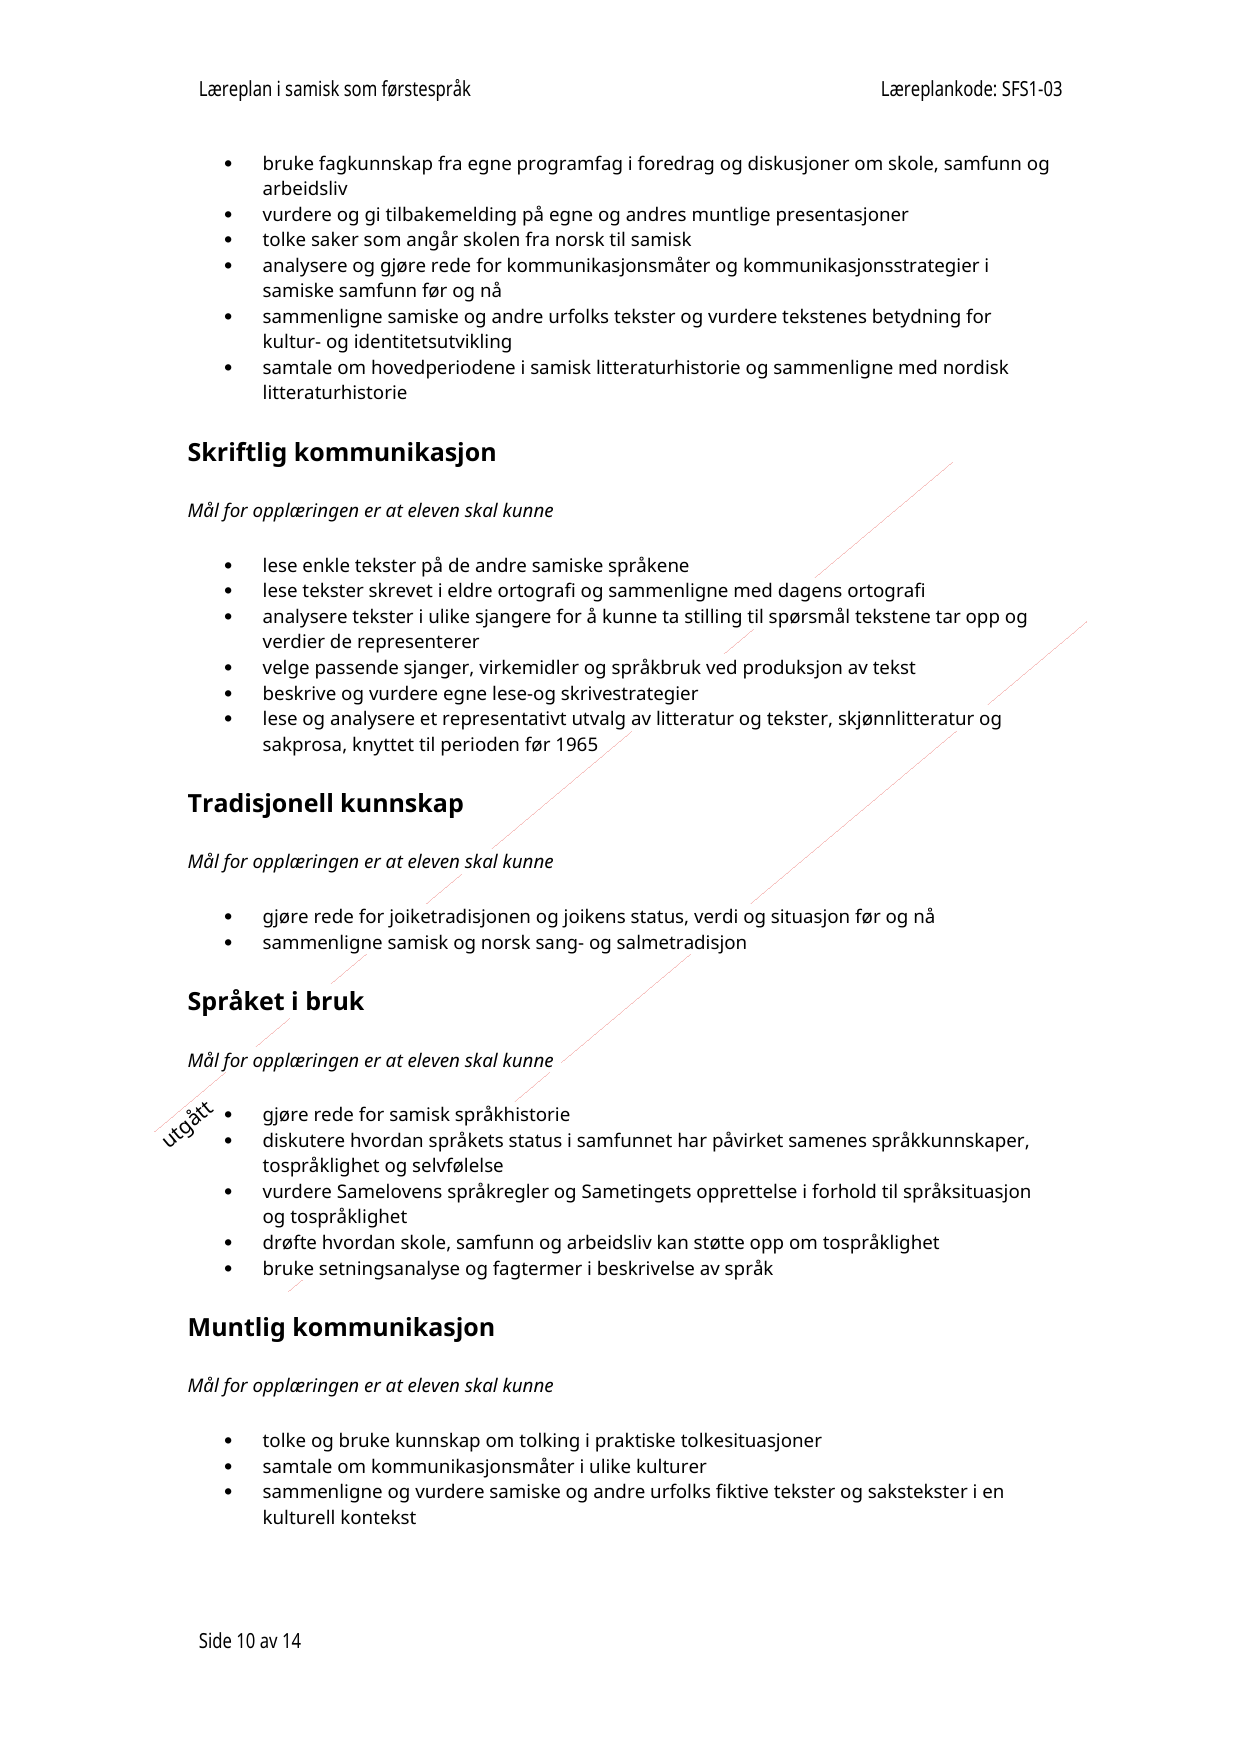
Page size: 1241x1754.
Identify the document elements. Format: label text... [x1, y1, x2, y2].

list samtale om kommunikasjonsmåter i ulike kulturer [225, 1453, 263, 1478]
subtitle Språket i bruk [616, 984, 1053, 1018]
text Mål for opplæringen er at eleven skal kunne [561, 498, 908, 523]
list sammenligne samisk og norsk sang- og salmetradisjon [747, 929, 1053, 954]
text Mål for opplæringen er at eleven skal kunne [561, 849, 814, 874]
subtitle Tradisjonell kunnskap [528, 786, 889, 820]
list lese tekster skrevet i eldre ortografi og sammenligne med dagens ortografi [926, 578, 1053, 603]
list analysere og gjøre rede for kommunikasjonsmåter og kommunikasjonsstrategier i samiske samfunn før og nå [502, 252, 1053, 303]
text Mål for opplæringen er at eleven skal kunne [788, 849, 1053, 874]
list gjøre rede for joiketradisjonen og joikens status, verdi og situasjon før og nå [752, 903, 1053, 929]
subtitle Språket i bruk [364, 984, 653, 1018]
list bruke setningsanalyse og fagtermer i beskrivelse av språk [774, 1255, 1053, 1280]
list beskrive og vurdere egne lese-og skrivestrategier [699, 680, 1015, 705]
list bruke fagkunnskap fra egne programfag i foredrag og diskusjoner om skole, samfunn og arbeidsliv [225, 150, 263, 201]
list gjøre rede for joiketradisjonen og joikens status, verdi og situasjon før og nå [225, 903, 425, 929]
subtitle Tradisjonell kunnskap [852, 786, 1053, 820]
list velge passende sjanger, virkemidler og språkbruk ved produksjon av tekst [916, 654, 1046, 680]
list samtale om kommunikasjonsmåter i ulike kulturer [707, 1453, 1053, 1478]
list tolke og bruke kunnskap om tolking i praktiske tolkesituasjoner [225, 1427, 1053, 1453]
list gjøre rede for samisk språkhistorie [570, 1102, 1053, 1127]
list analysere tekster i ulike sjangere for å kunne ta stilling til spørsmål tekstene tar opp og verdier de representerer [479, 629, 752, 654]
text Mål for opplæringen er at eleven skal kunne [561, 1373, 1053, 1398]
list drøfte hvordan skole, samfunn og arbeidsliv kan støtte opp om tospråklighet [940, 1229, 1053, 1255]
list tolke saker som angår skolen fra norsk til samisk [692, 227, 1053, 252]
list vurdere og gi tilbakemelding på egne og andres muntlige presentasjoner [909, 201, 1053, 227]
list gjøre rede for samisk språkhistorie [225, 1102, 263, 1127]
list vurdere Samelovens språkregler og Sametingets opprettelse i forhold til språksituasjon og tospråklighet [407, 1178, 1053, 1229]
list samtale om hovedperiodene i samisk litteraturhistorie og sammenligne med nordisk litteraturhistorie [407, 354, 1053, 405]
list beskrive og vurdere egne lese-og skrivestrategier [989, 680, 1053, 705]
text Mål for opplæringen er at eleven skal kunne [561, 1047, 1053, 1072]
list bruke fagkunnskap fra egne programfag i foredrag og diskusjoner om skole, samfunn og arbeidsliv [347, 150, 1053, 201]
text Mål for opplæringen er at eleven skal kunne [882, 498, 1053, 523]
list lese enkle tekster på de andre samiske språkene [225, 552, 263, 578]
list lese og analysere et representativt utvalg av litteratur og tekster, skjønnlitteratur og sakprosa, knyttet til perioden før 1965 [604, 731, 955, 756]
list analysere tekster i ulike sjangere for å kunne ta stilling til spørsmål tekstene tar opp og verdier de representerer [725, 603, 1053, 654]
list lese enkle tekster på de andre samiske språkene [816, 552, 1053, 578]
subtitle Muntlig kommunikasjon [187, 1309, 1053, 1343]
subtitle Tradisjonell kunnskap [464, 786, 565, 820]
list lese og analysere et representativt utvalg av litteratur og tekster, skjønnlitteratur og sakprosa, knyttet til perioden før 1965 [928, 705, 1053, 756]
list diskutere hvordan språkets status i samfunnet har påvirket samenes språkkunnskaper, tospråklighet og selvfølelse [504, 1127, 1053, 1178]
list lese enkle tekster på de andre samiske språkene [690, 552, 844, 578]
subtitle Skriftlig kommunikasjon [497, 434, 1053, 468]
list sammenligne samiske og andre urfolks tekster og vurdere tekstenes betydning for kultur- og identitetsutvikling [512, 303, 1053, 354]
list sammenligne og vurdere samiske og andre urfolks fiktive tekster og sakstekster i en kulturell kontekst [225, 1478, 1053, 1529]
